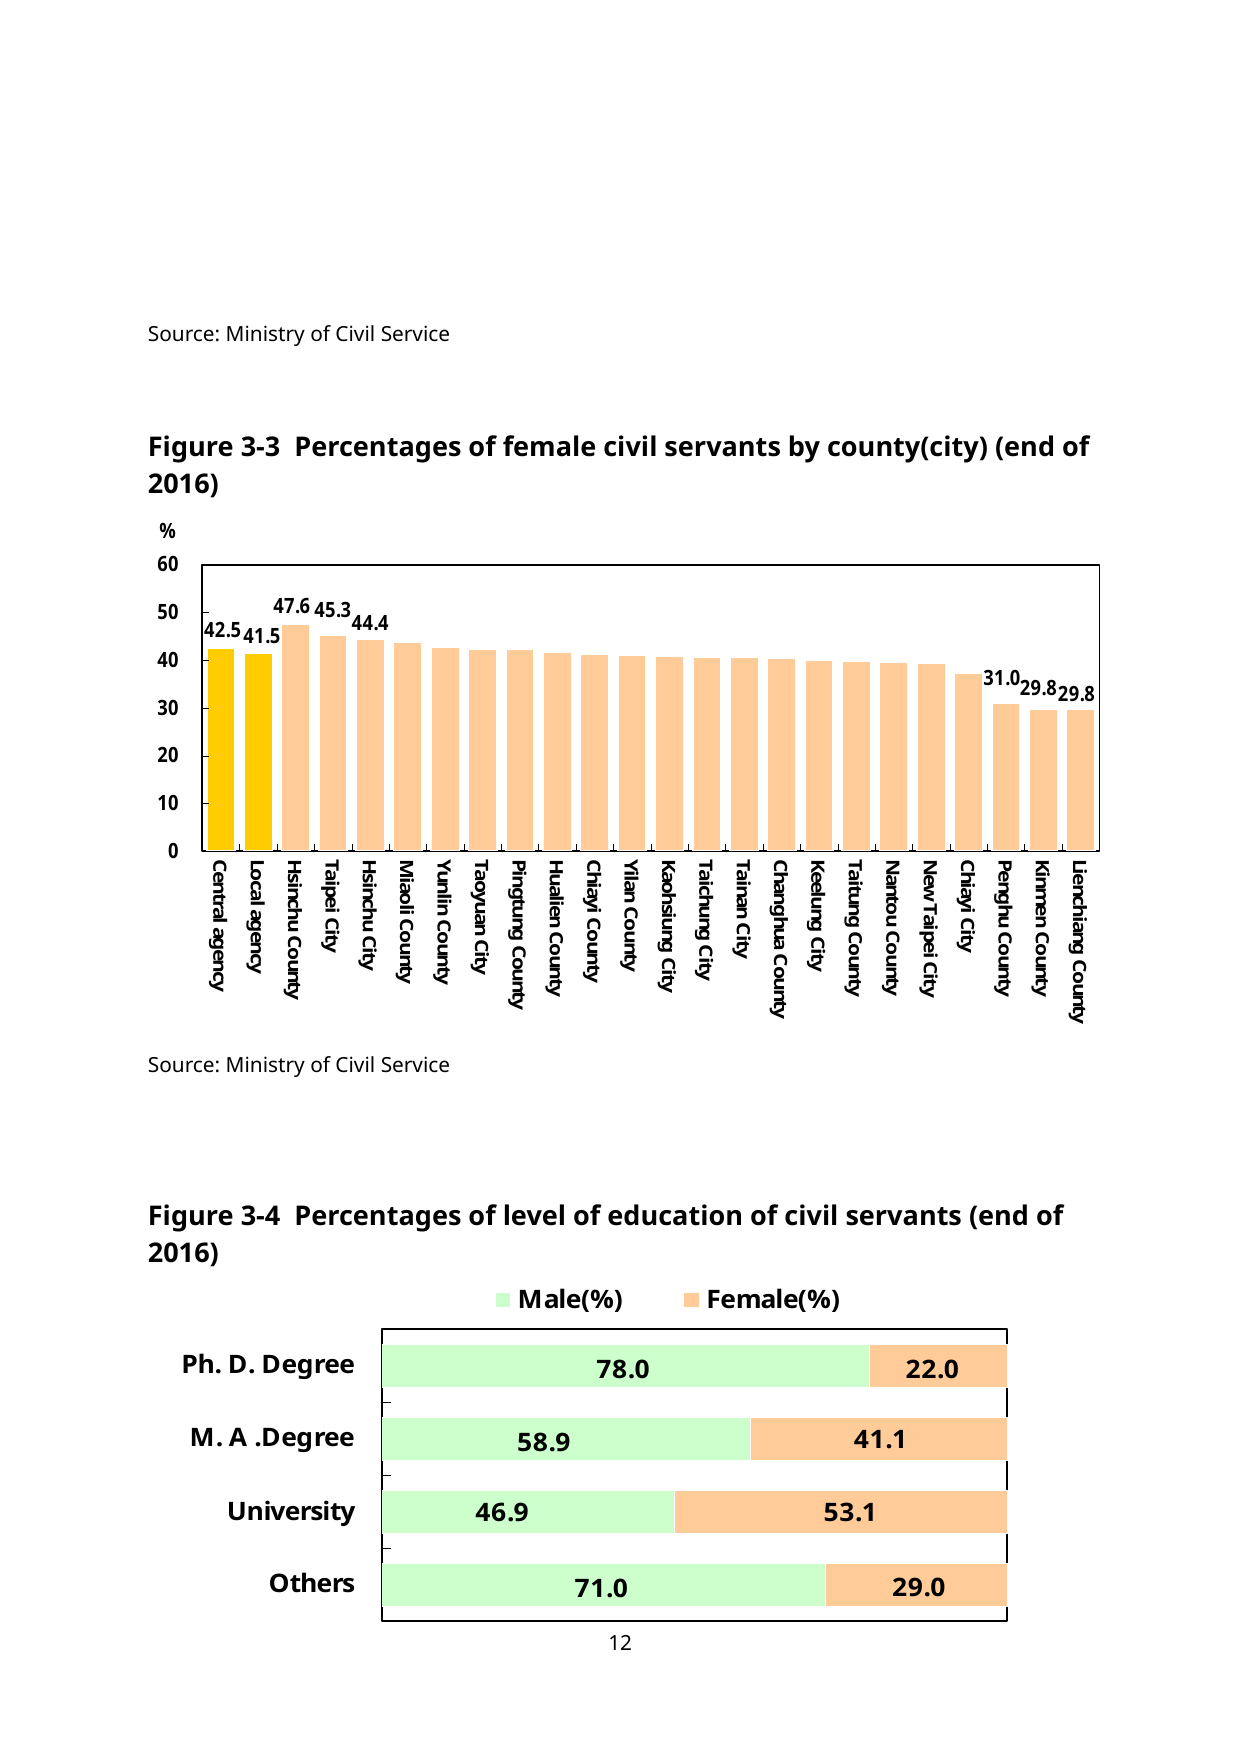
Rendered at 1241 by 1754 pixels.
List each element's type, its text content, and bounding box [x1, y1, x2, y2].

text Source: Ministry of Civil Service [148, 314, 1092, 352]
text Figure 3-4 Percentages of level of education of civil servants (end of 2016) [148, 1196, 1092, 1271]
text Figure 3-3 Percentages of female civil servants by county(city) (end of 2016) [148, 427, 1092, 502]
text Source: Ministry of Civil Service [148, 1060, 1092, 1083]
